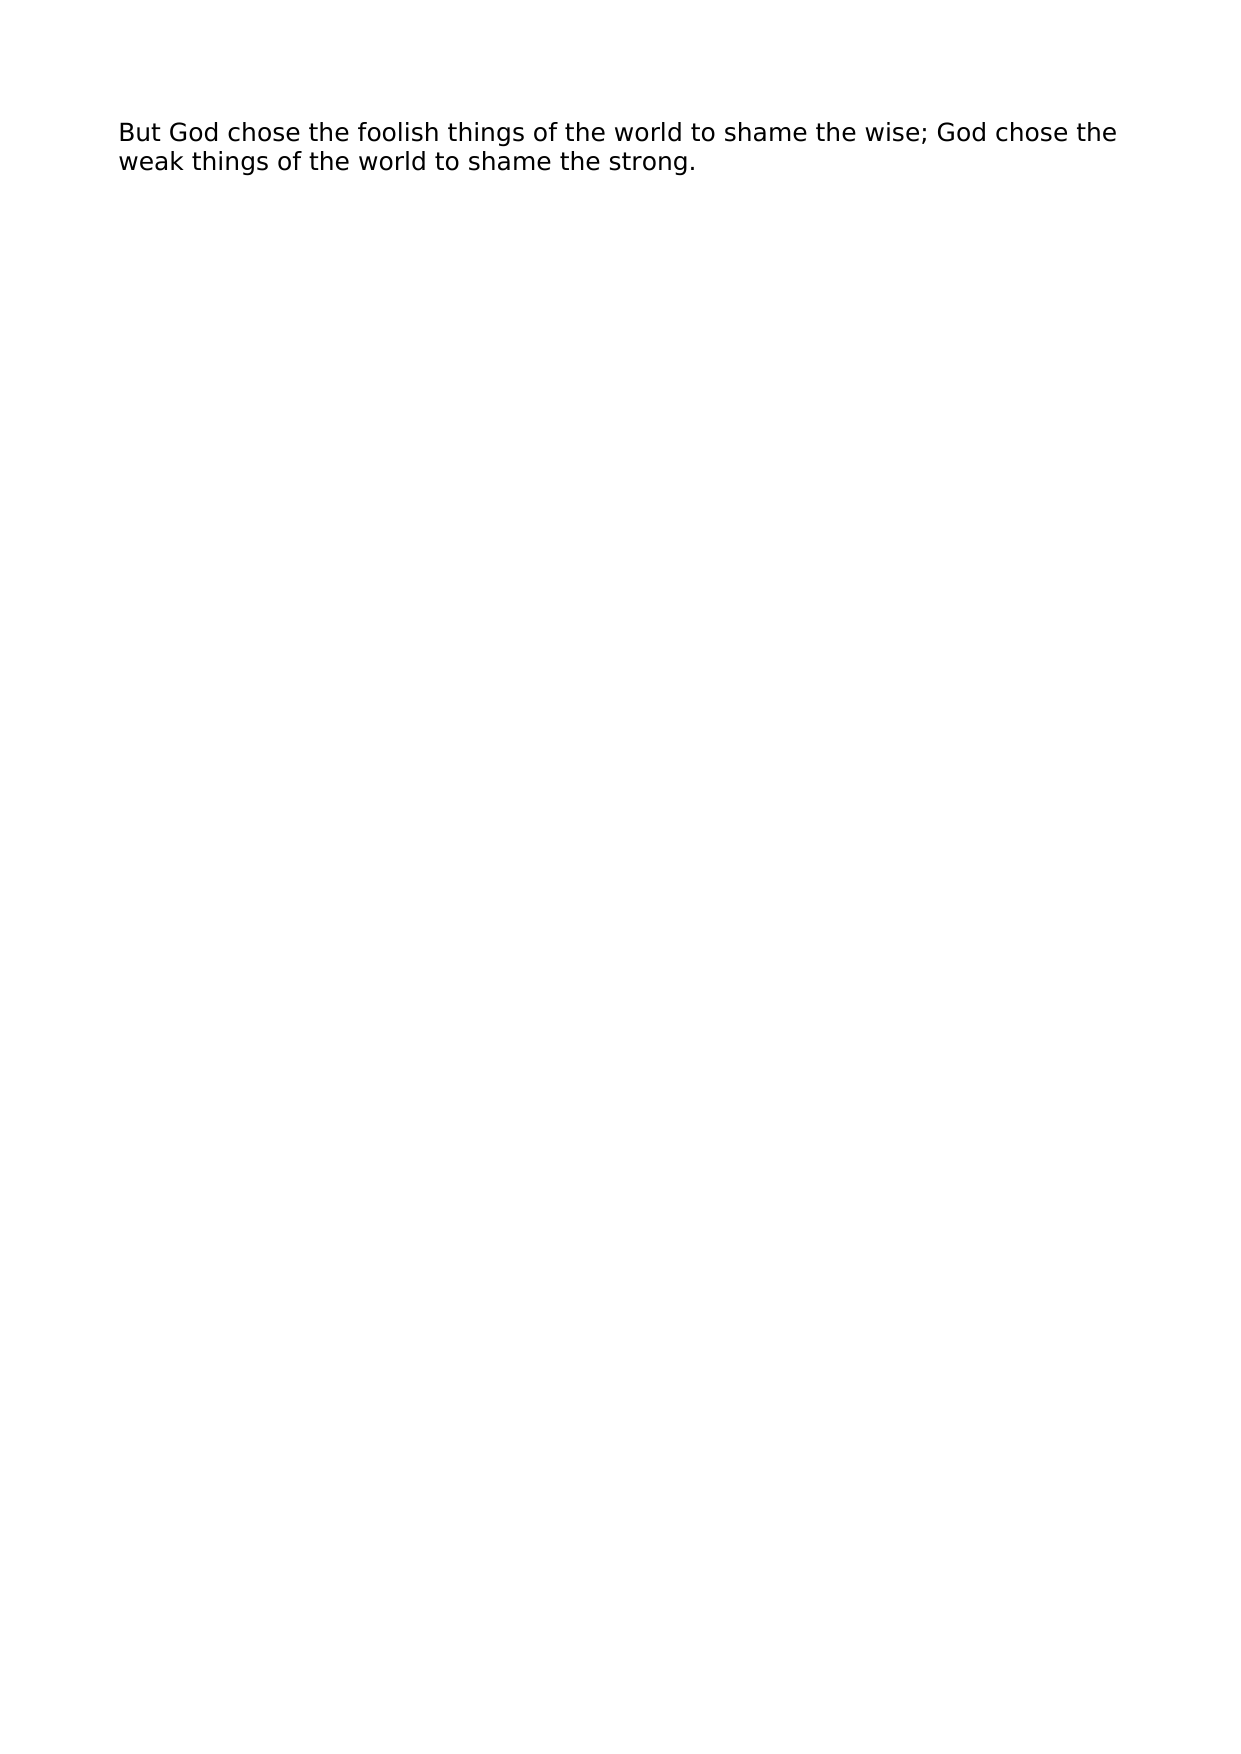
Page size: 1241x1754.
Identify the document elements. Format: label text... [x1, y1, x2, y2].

text But God chose the foolish things of the world to shame the wise; God chose the weak things of the world to shame the strong. [118, 118, 1122, 176]
